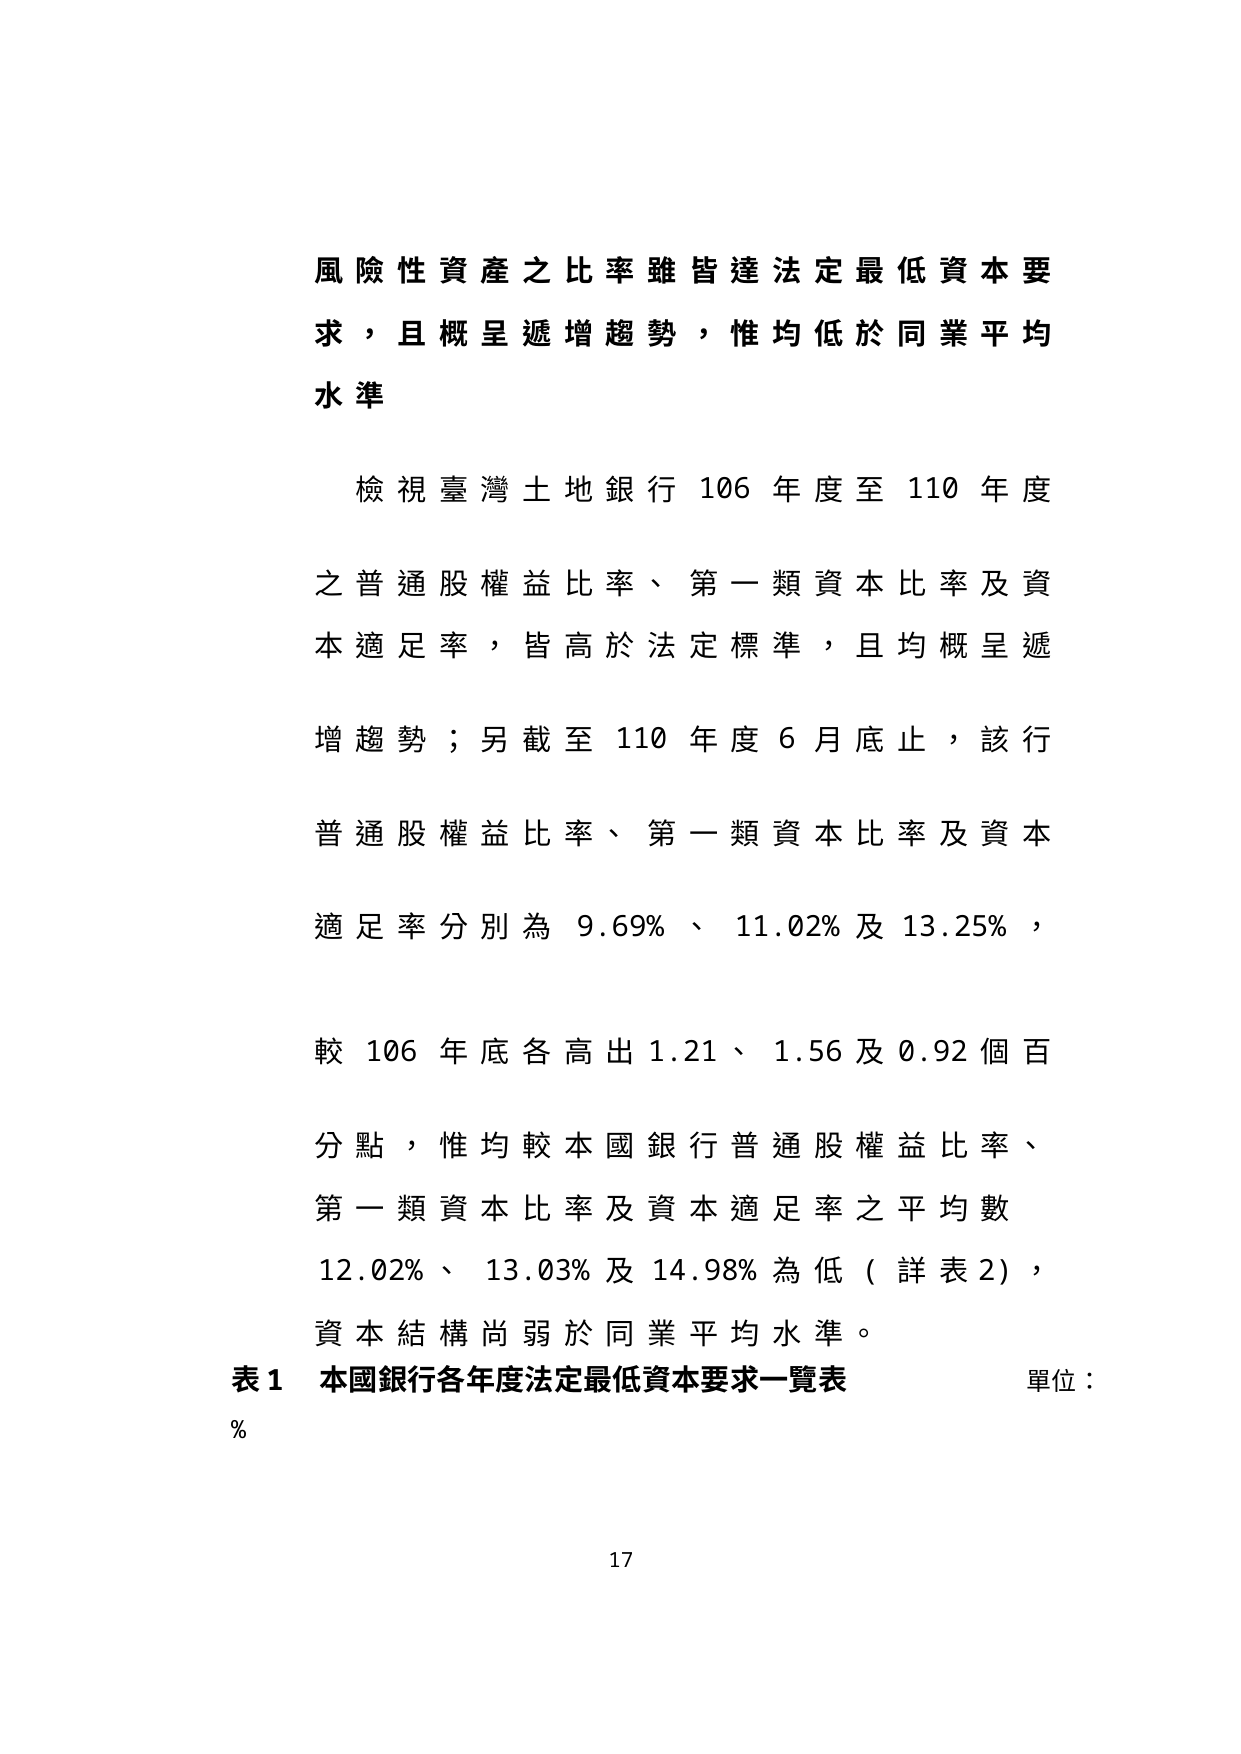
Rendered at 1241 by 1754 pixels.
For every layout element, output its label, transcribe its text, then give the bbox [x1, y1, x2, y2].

text 風險性資產之比率雖皆達法定最低資本要求，且概呈遞增趨勢，惟均低於同業平均水準 [242, 227, 1058, 415]
text 表1 本國銀行各年度法定最低資本要求一覽表 單位：% [231, 1352, 1102, 1448]
text 檢視臺灣土地銀行106年度至110年度之普通股權益比率、第一類資本比率及資本適足率，皆高於法定標準，且均概呈遞增趨勢；另截至110年度6月底止，該行普通股權益比率、第一類資本比率及資本適足率分別為9.69%、11.02%及13.25%，較106年底各高出1.21、1.56及0.92個百分點，惟均較本國銀行普通股權益比率、第一類資本比率及資本適足率之平均數12.02%、13.03%及14.98%為低(詳表2)，資本結構尚弱於同業平均水準。 [271, 415, 1058, 1352]
